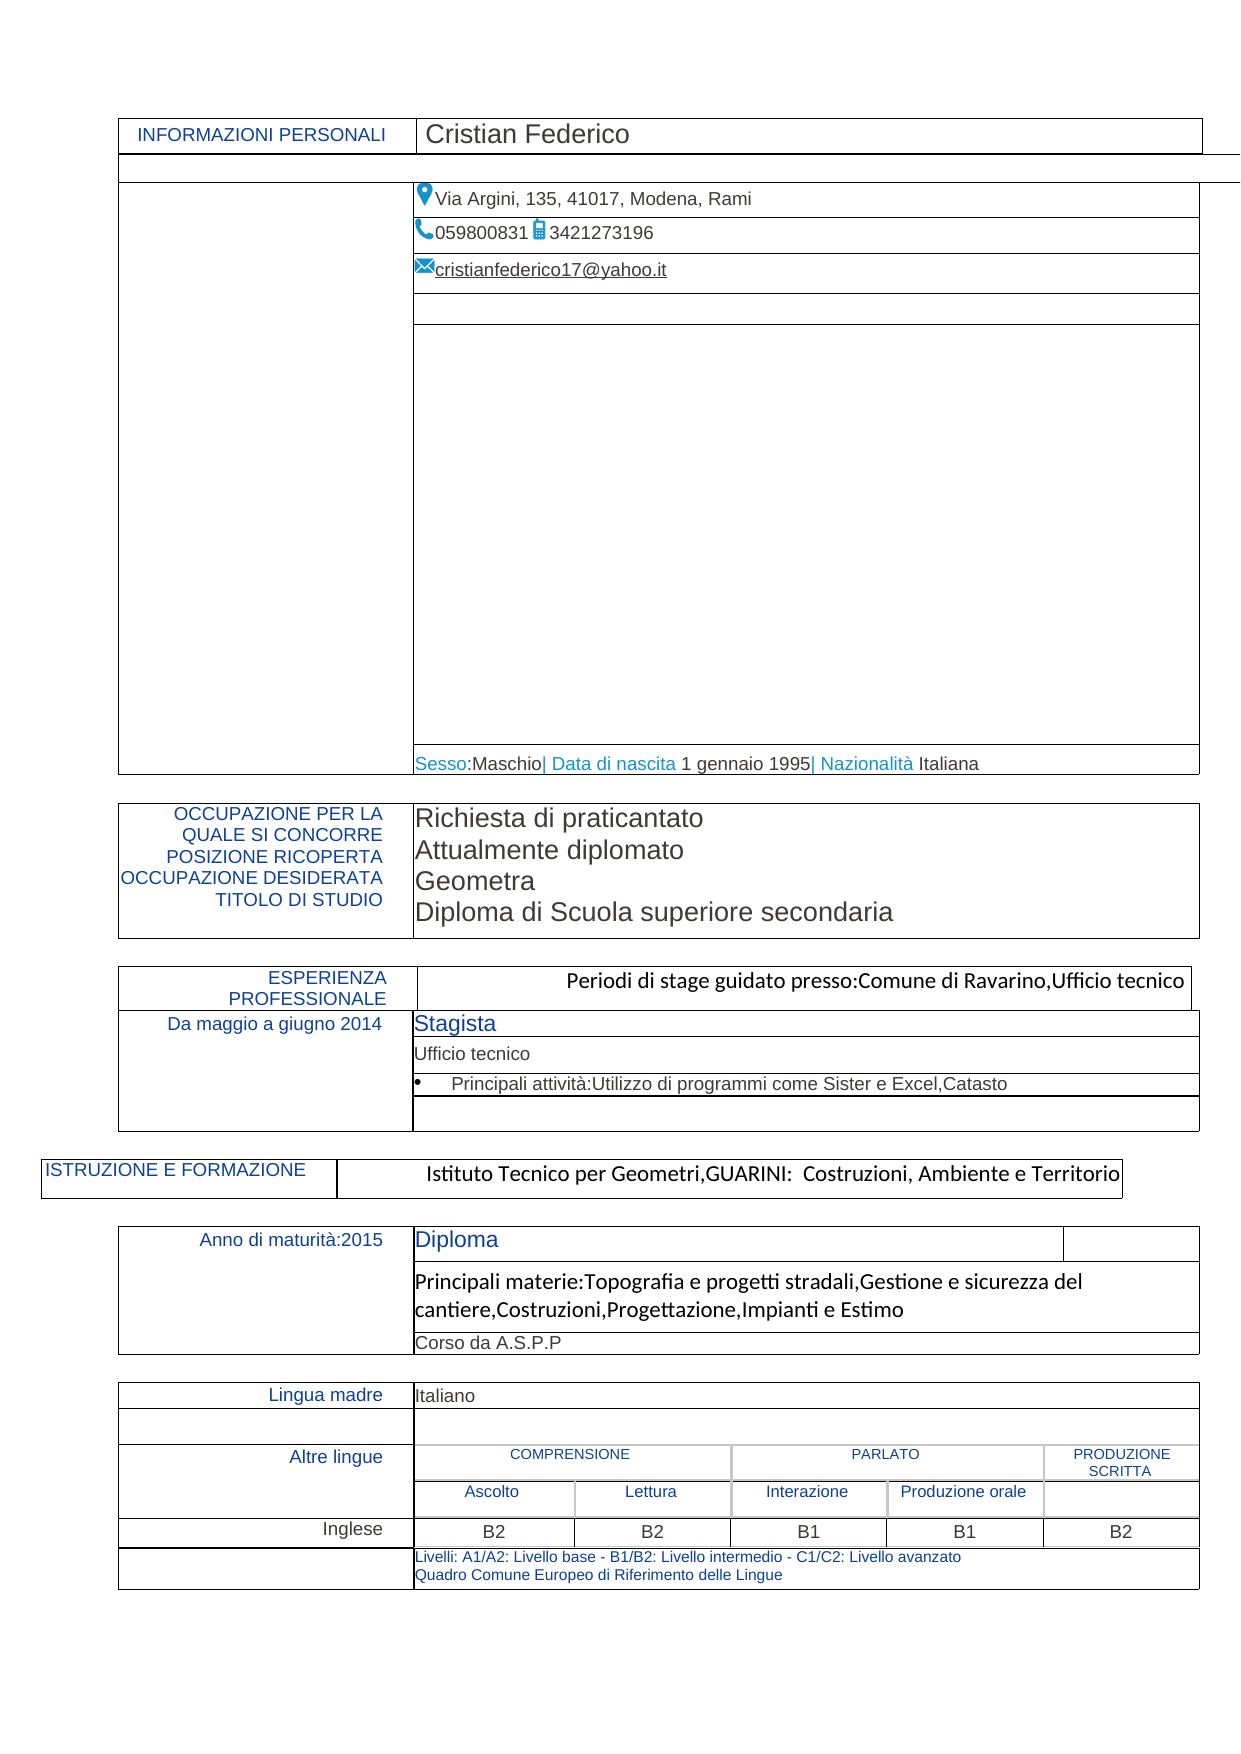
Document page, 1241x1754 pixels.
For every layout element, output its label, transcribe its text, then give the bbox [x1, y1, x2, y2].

table_cell [414, 1097, 1199, 1131]
table_cell PARLATO [733, 1446, 1043, 1479]
table_cell B1 [887, 1519, 1043, 1546]
table_cell [414, 325, 1199, 744]
table_header [1064, 1227, 1199, 1261]
table_cell Ufficio tecnico [414, 1037, 1199, 1073]
table_cell Sesso:Maschio| Data di nascita 1 gennaio 1995| Nazionalità Italiana [414, 745, 1199, 774]
table_cell [119, 1549, 413, 1589]
table_cell 0598008313421273196 [414, 218, 1199, 253]
table_header INFORMAZIONI PERSONALI [119, 119, 416, 153]
table_header Lingua madre [119, 1383, 413, 1408]
table_cell Ascolto [415, 1482, 574, 1516]
table_cell PRODUZIONE SCRITTA [1045, 1446, 1199, 1479]
table_cell [119, 1409, 413, 1444]
table_cell B1 [731, 1519, 886, 1546]
table_header Istituto Tecnico per Geometri,GUARINI: Costruzioni, Ambiente e Territorio [338, 1160, 1122, 1198]
table_header ESPERIENZA PROFESSIONALE [119, 967, 417, 1010]
table_cell B2 [415, 1519, 574, 1546]
table_header ISTRUZIONE E FORMAZIONE [42, 1160, 336, 1198]
table_cell Interazione [733, 1482, 886, 1516]
table_cell [1045, 1482, 1199, 1516]
table_cell Principali attività:Utilizzo di programmi come Sister e Excel,Catasto [414, 1074, 1199, 1095]
table_header Italiano [415, 1383, 1199, 1408]
table_header Cristian Federico [417, 119, 1202, 153]
table_header Periodi di stage guidato presso:Comune di Ravarino,Ufficio tecnico [418, 967, 1191, 1010]
table_header occupaZIONE PER LA QUALE SI CONCORRE POSIZIONE RICOPERTA OCCUPAZIONE DESIDERATA TITOLO DI STUDIO [119, 804, 413, 938]
table_header Richiesta di praticantato Attualmente diplomato Geometra Diploma di Scuola superiore secondaria [414, 804, 1199, 938]
table_cell Corso da A.S.P.P [415, 1333, 1199, 1354]
table_cell [119, 155, 1240, 182]
table_cell B2 [575, 1519, 730, 1546]
table_cell Inglese [119, 1519, 413, 1547]
table_cell Principali materie:Topografia e progetti stradali,Gestione e sicurezza del cantiere,Costruzioni,Progettazione,Impianti e Estimo [415, 1262, 1199, 1332]
table_cell cristianfederico17@yahoo.it [414, 254, 1199, 293]
table_cell Livelli: A1/A2: Livello base - B1/B2: Livello intermedio - C1/C2: Livello avanzato Quadro Comune Europeo di Riferimento delle Lingue [415, 1549, 1199, 1589]
table_header Anno di maturità:2015 [119, 1227, 413, 1354]
table_cell B2 [1044, 1519, 1199, 1546]
table_cell [414, 294, 1199, 324]
table_cell COMPRENSIONE [415, 1446, 730, 1479]
table_cell Lettura [576, 1482, 730, 1516]
table_header Diploma [415, 1227, 1063, 1261]
table_cell Produzione orale [889, 1482, 1043, 1516]
table_cell [119, 183, 413, 774]
table_cell Da maggio a giugno 2014 [119, 1011, 412, 1131]
table_cell Stagista [414, 1011, 1199, 1036]
table_cell Altre lingue [119, 1445, 413, 1518]
table_cell [415, 1409, 1199, 1444]
table_cell Via Argini, 135, 41017, Modena, Rami [414, 183, 1199, 217]
